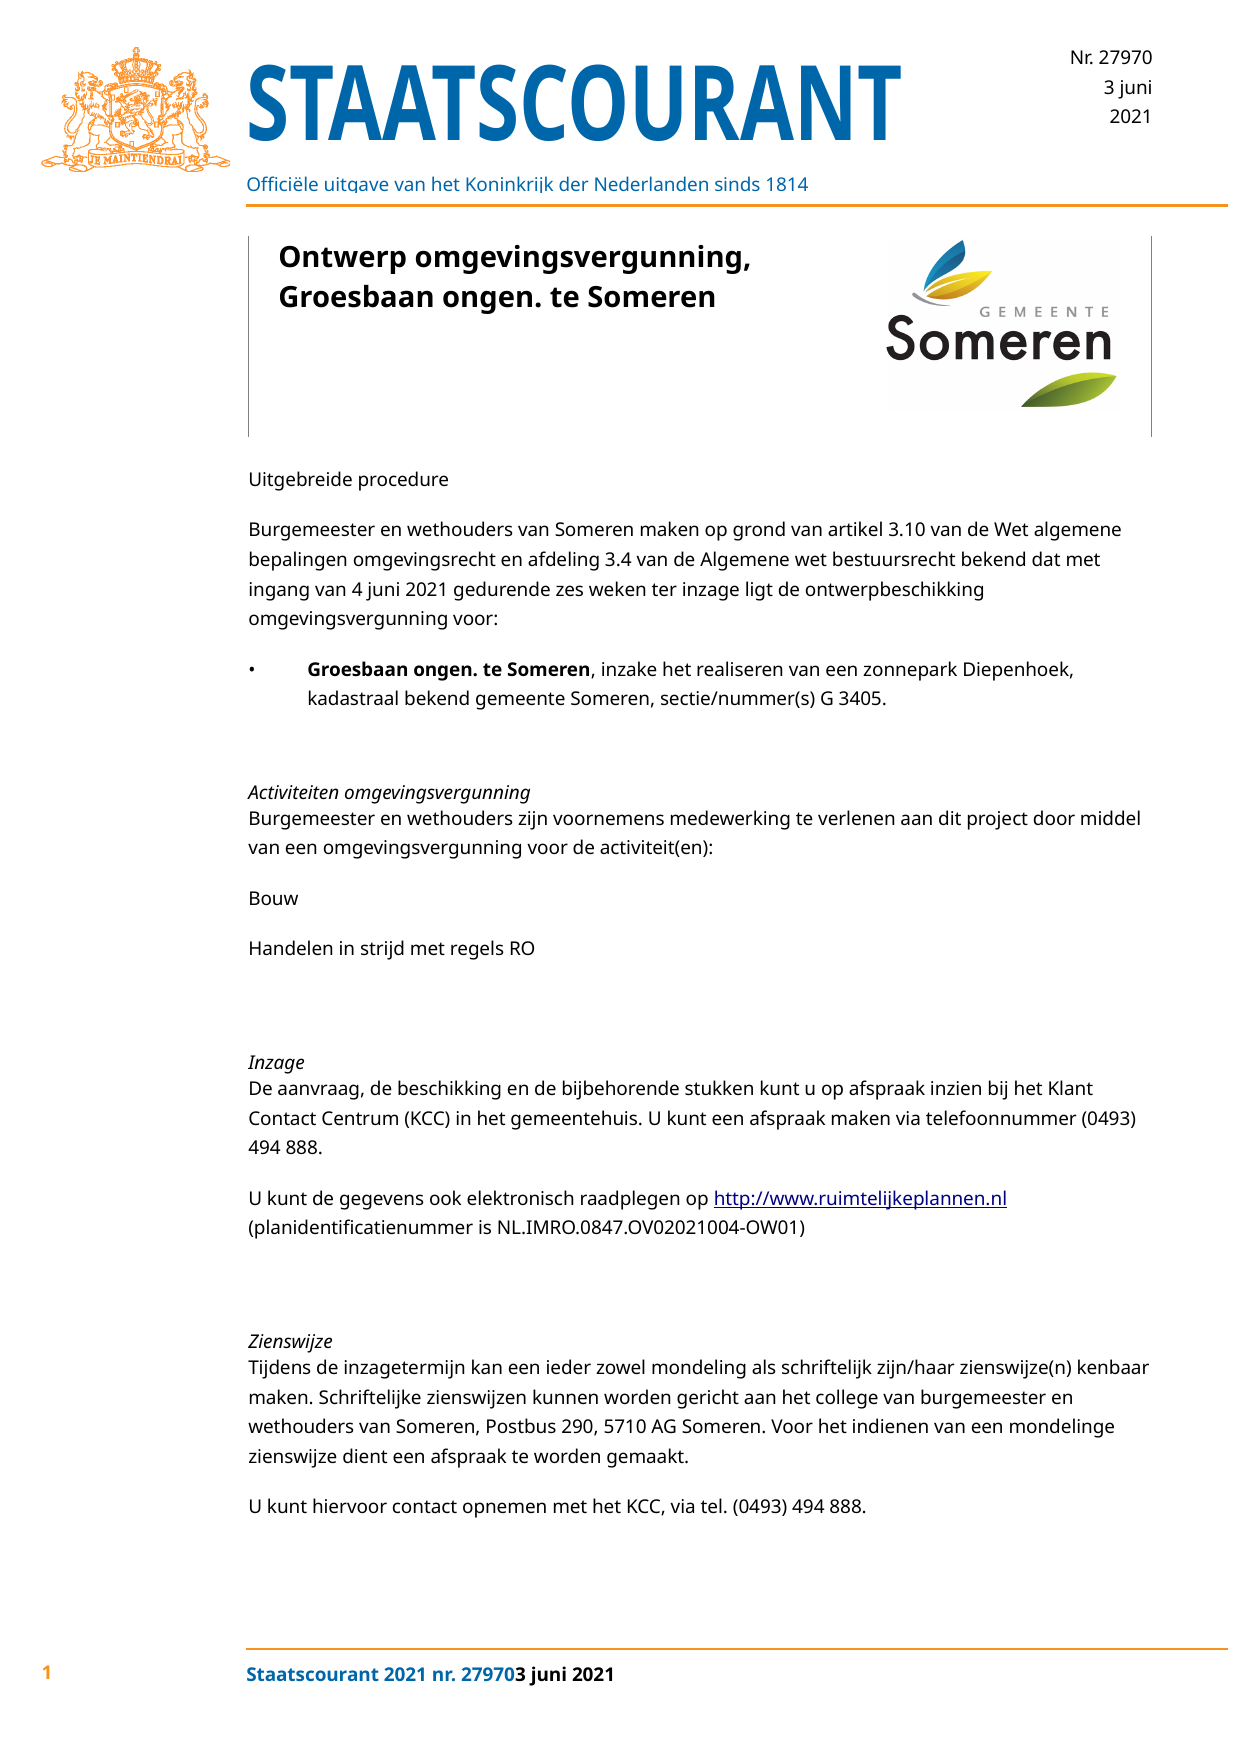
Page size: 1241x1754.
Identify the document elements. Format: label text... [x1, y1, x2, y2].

text Handelen in strijd met regels RO [248, 935, 1152, 961]
text U kunt hiervoor contact opnemen met het KCC, via tel. (0493) 494 888. [248, 1494, 1152, 1519]
text Uitgebreide procedure [248, 466, 1152, 492]
picture [882, 236, 1119, 411]
text U kunt de gegevens ook elektronisch raadplegen op http://www.ruimtelijkeplannen.nl (planidentificatienummer is NL.IMRO.0847.OV02021004-OW01) [248, 1185, 1152, 1240]
text Tijdens de inzagetermijn kan een ieder zowel mondeling als schriftelijk zijn/haar zienswijze(n) kenbaar maken. Schriftelijke zienswijzen kunnen worden gericht aan het college van burgemeester en wethouders van Someren, Postbus 290, 5710 AG Someren. Voor het indienen van een mondelinge zienswijze dient een afspraak te worden gemaakt. [248, 1354, 1152, 1469]
text Zienswijze [248, 1329, 1152, 1354]
text Inzage [248, 1049, 1152, 1075]
text Burgemeester en wethouders zijn voornemens medewerking te verlenen aan dit project door middel van een omgevingsvergunning voor de activiteit(en): [248, 805, 1152, 860]
text Bouw [248, 885, 1152, 910]
text De aanvraag, de beschikking en de bijbehorende stukken kunt u op afspraak inzien bij het Klant Contact Centrum (KCC) in het gemeentehuis. U kunt een afspraak maken via telefoonnummer (0493) 494 888. [248, 1075, 1152, 1160]
list Groesbaan ongen. te Someren, inzake het realiseren van een zonnepark Diepenhoek, kadastraal bekend gemeente Someren, sectie/nummer(s) G 3405. [248, 656, 1152, 711]
table_header Ontwerp omgevingsvergunning, Groesbaan ongen. te Someren [249, 236, 850, 437]
text Burgemeester en wethouders van Someren maken op grond van artikel 3.10 van de Wet algemene bepalingen omgevingsrecht en afdeling 3.4 van de Algemene wet bestuursrecht bekend dat met ingang van 4 juni 2021 gedurende zes weken ter inzage ligt de ontwerpbeschikking omgevingsvergunning voor: [248, 517, 1152, 631]
text Activiteiten omgevingsvergunning [248, 779, 1152, 805]
table_header [850, 236, 1151, 437]
picture [41, 47, 231, 172]
